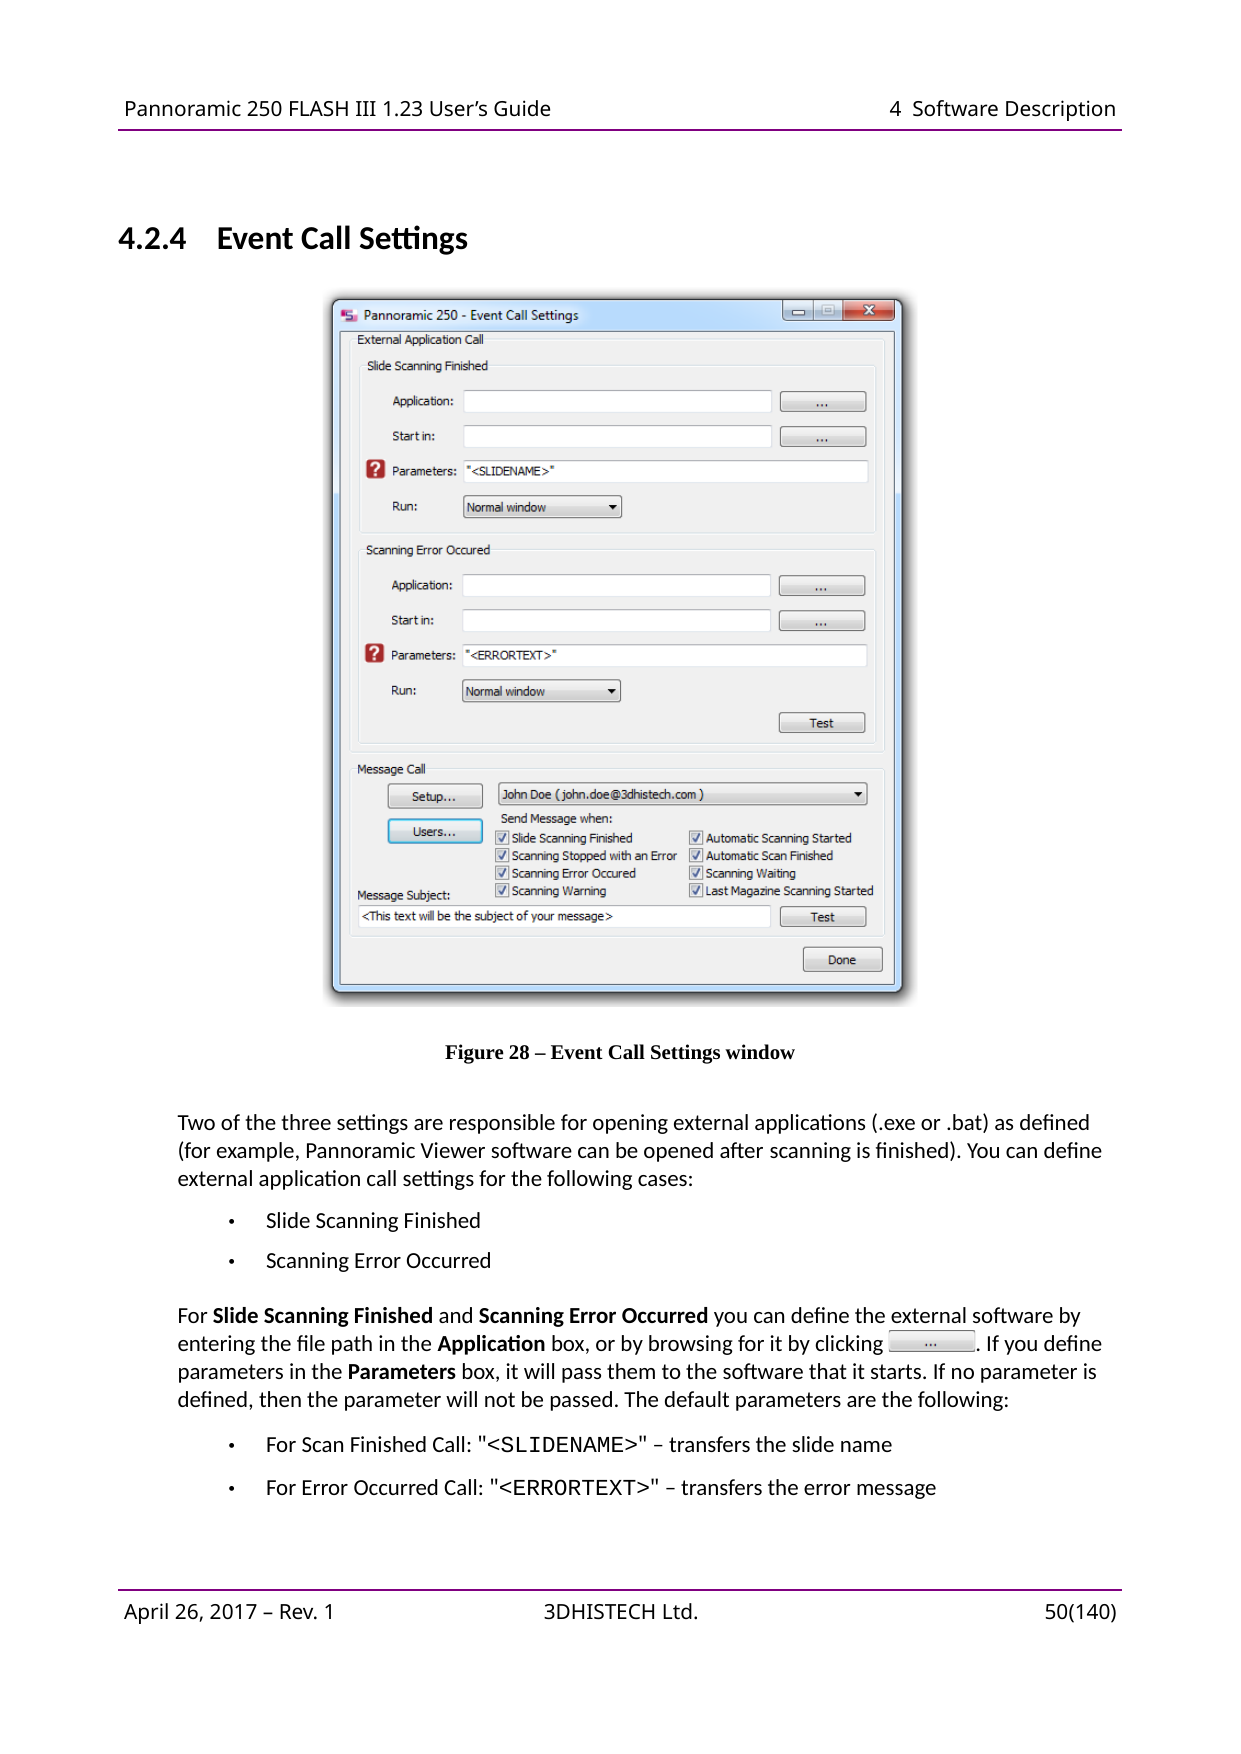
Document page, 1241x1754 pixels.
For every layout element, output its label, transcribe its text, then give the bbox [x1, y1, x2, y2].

text For Slide Scanning Finished and Scanning Error Occurred you can define the external software by entering the file path in the Application box, or by browsing for it by clicking . If you define parameters in the Parameters box, it will pass them to the software that it starts. If no parameter is defined, then the parameter will not be passed. The default parameters are the following: [177, 1301, 1122, 1413]
list Scanning Error Occurred [228, 1246, 1122, 1274]
list Slide Scanning Finished [228, 1207, 1122, 1235]
list For Error Occurred Call: "<ERRORTEXT>" – transfers the error message [228, 1471, 1122, 1502]
picture [888, 1330, 976, 1352]
picture [322, 287, 918, 1007]
list For Scan Finished Call: "<SLIDENAME>" – transfers the slide name [228, 1428, 1122, 1459]
text Two of the three settings are responsible for opening external applications (.exe or .bat) as defined (for example, Pannoramic Viewer software can be opened after scanning is finished). You can define external application call settings for the following cases: [177, 1108, 1122, 1192]
subtitle Event Call Settings [118, 217, 1122, 258]
text Figure 28 – Event Call Settings window [118, 1040, 1122, 1064]
